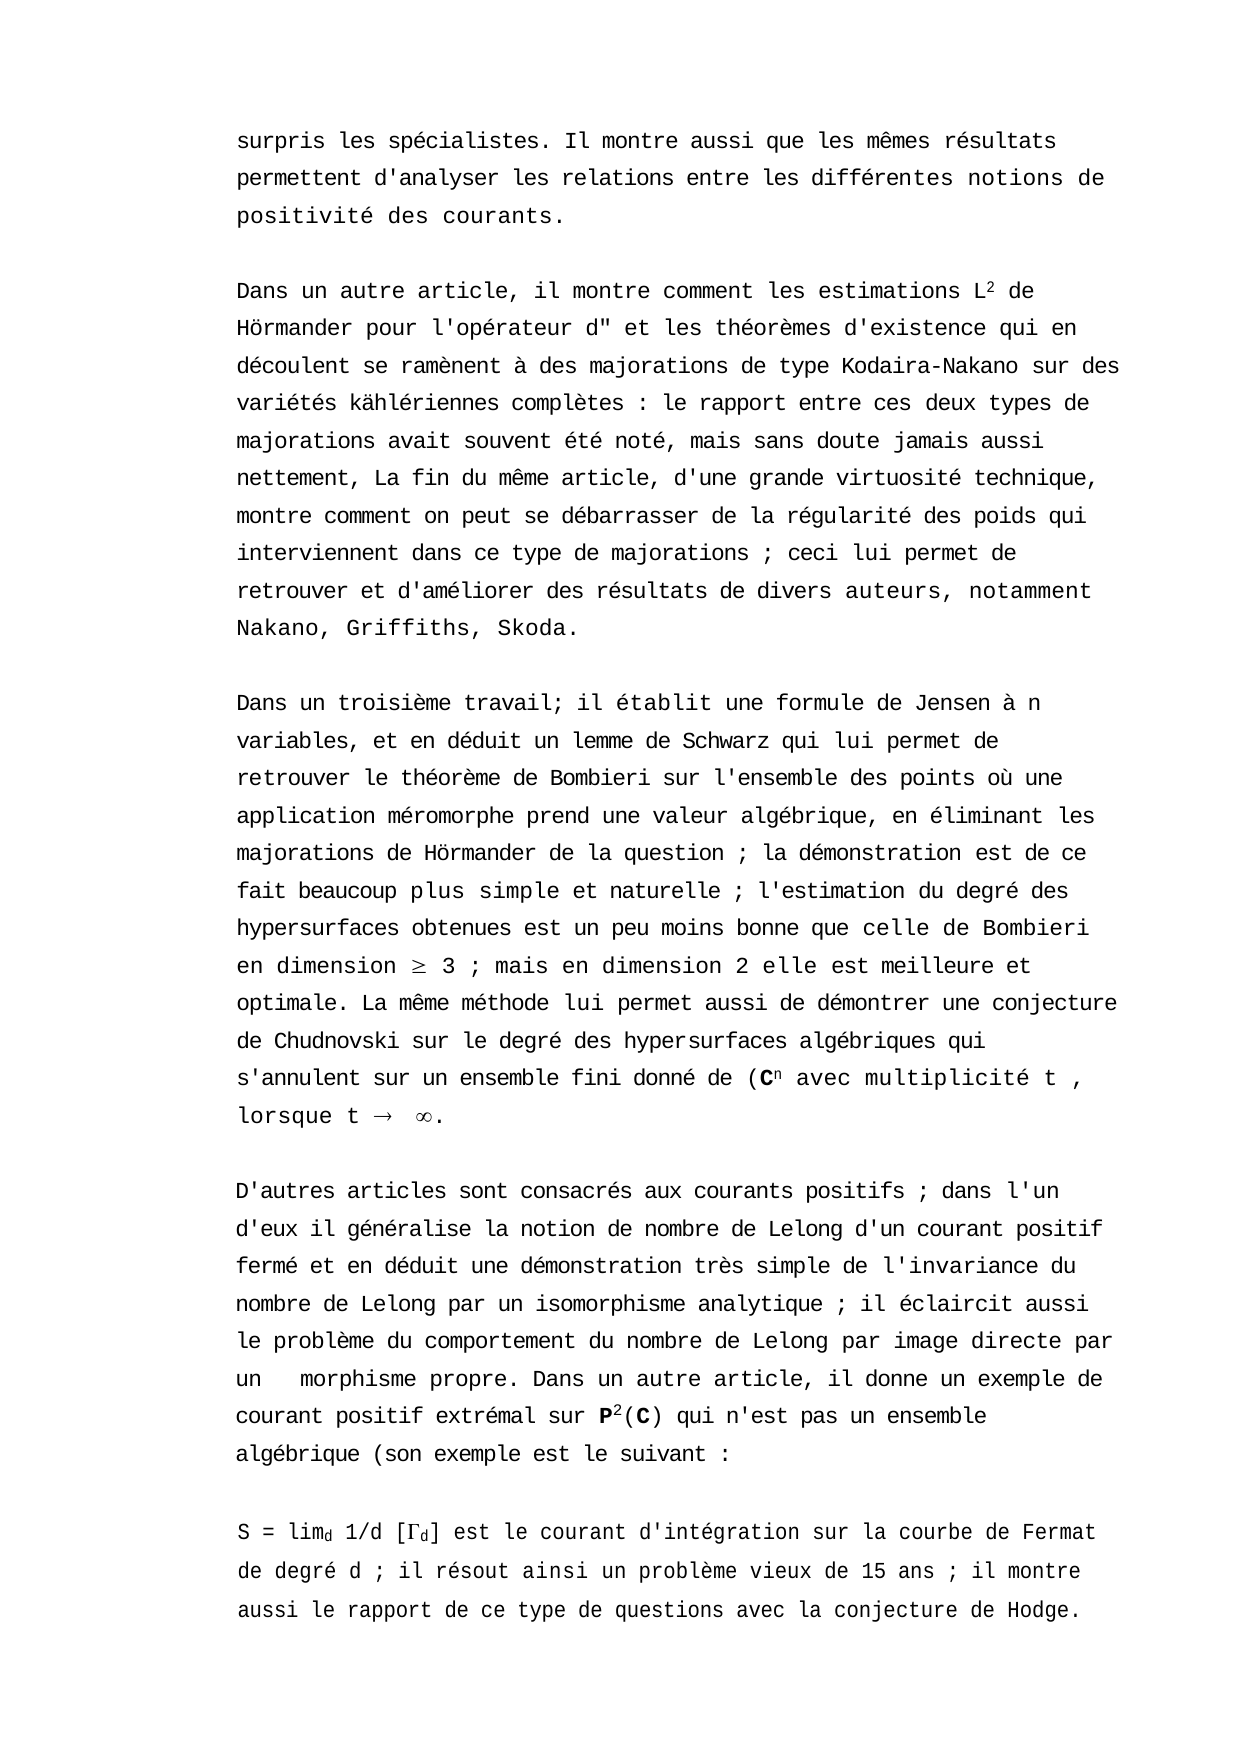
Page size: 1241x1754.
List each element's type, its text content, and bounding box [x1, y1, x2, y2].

text D'autres articles sont consacrés aux courants positifs ; dans l'un d'eux il généralise la notion de nombre de Lelong d'un courant positif fermé et en déduit une démonstration très simple de l'invariance du nombre de Lelong par un isomorphisme analytique ; il éclaircit aussi le problème du comportement du nombre de Lelong par image directe par un morphisme propre. Dans un autre article, il donne un exemple de courant positif extrémal sur P2(C) qui n'est pas un ensemble algébrique (son exemple est le suivant : [235, 1169, 1122, 1469]
text Dans un troisième travail; il établit une formule de Jensen à n variables, et en déduit un lemme de Schwarz qui lui permet de retrouver le théorème de Bombieri sur l'ensemble des points où une application méromorphe prend une valeur algébrique, en éliminant les majorations de Hörmander de la question ; la démonstration est de ce fait beaucoup plus simple et naturelle ; l'estimation du degré des hypersurfaces obtenues est un peu moins bonne que celle de Bombieri en dimension  3 ; mais en dimension 2 elle est meilleure et optimale. La même méthode lui permet aussi de démontrer une conjecture de Chudnovski sur le degré des hypersurfaces algébriques qui s'annulent sur un ensemble fini donné de (Cn avec multiplicité t , lorsque t  . [236, 681, 1122, 1131]
text surpris les spécialistes. Il montre aussi que les mêmes résultats permettent d'analyser les relations entre les différentes notions de positivité des courants. [236, 118, 1122, 231]
text S = limd 1/d [d] est le courant d'intégration sur la courbe de Fermat de degré d ; il résout ainsi un problème vieux de 15 ans ; il montre aussi le rapport de ce type de questions avec la conjecture de Hodge. [237, 1521, 1122, 1624]
text Dans un autre article, il montre comment les estimations L2 de Hörmander pour l'opérateur d" et les théorèmes d'existence qui en découlent se ramènent à des majorations de type Kodaira-Nakano sur des variétés kählériennes complètes : le rapport entre ces deux types de majorations avait souvent été noté, mais sans doute jamais aussi nettement, La fin du même article, d'une grande virtuosité technique, montre comment on peut se débarrasser de la régularité des poids qui interviennent dans ce type de majorations ; ceci lui permet de retrouver et d'améliorer des résultats de divers auteurs, notamment Nakano, Griffiths, Skoda. [236, 268, 1122, 643]
